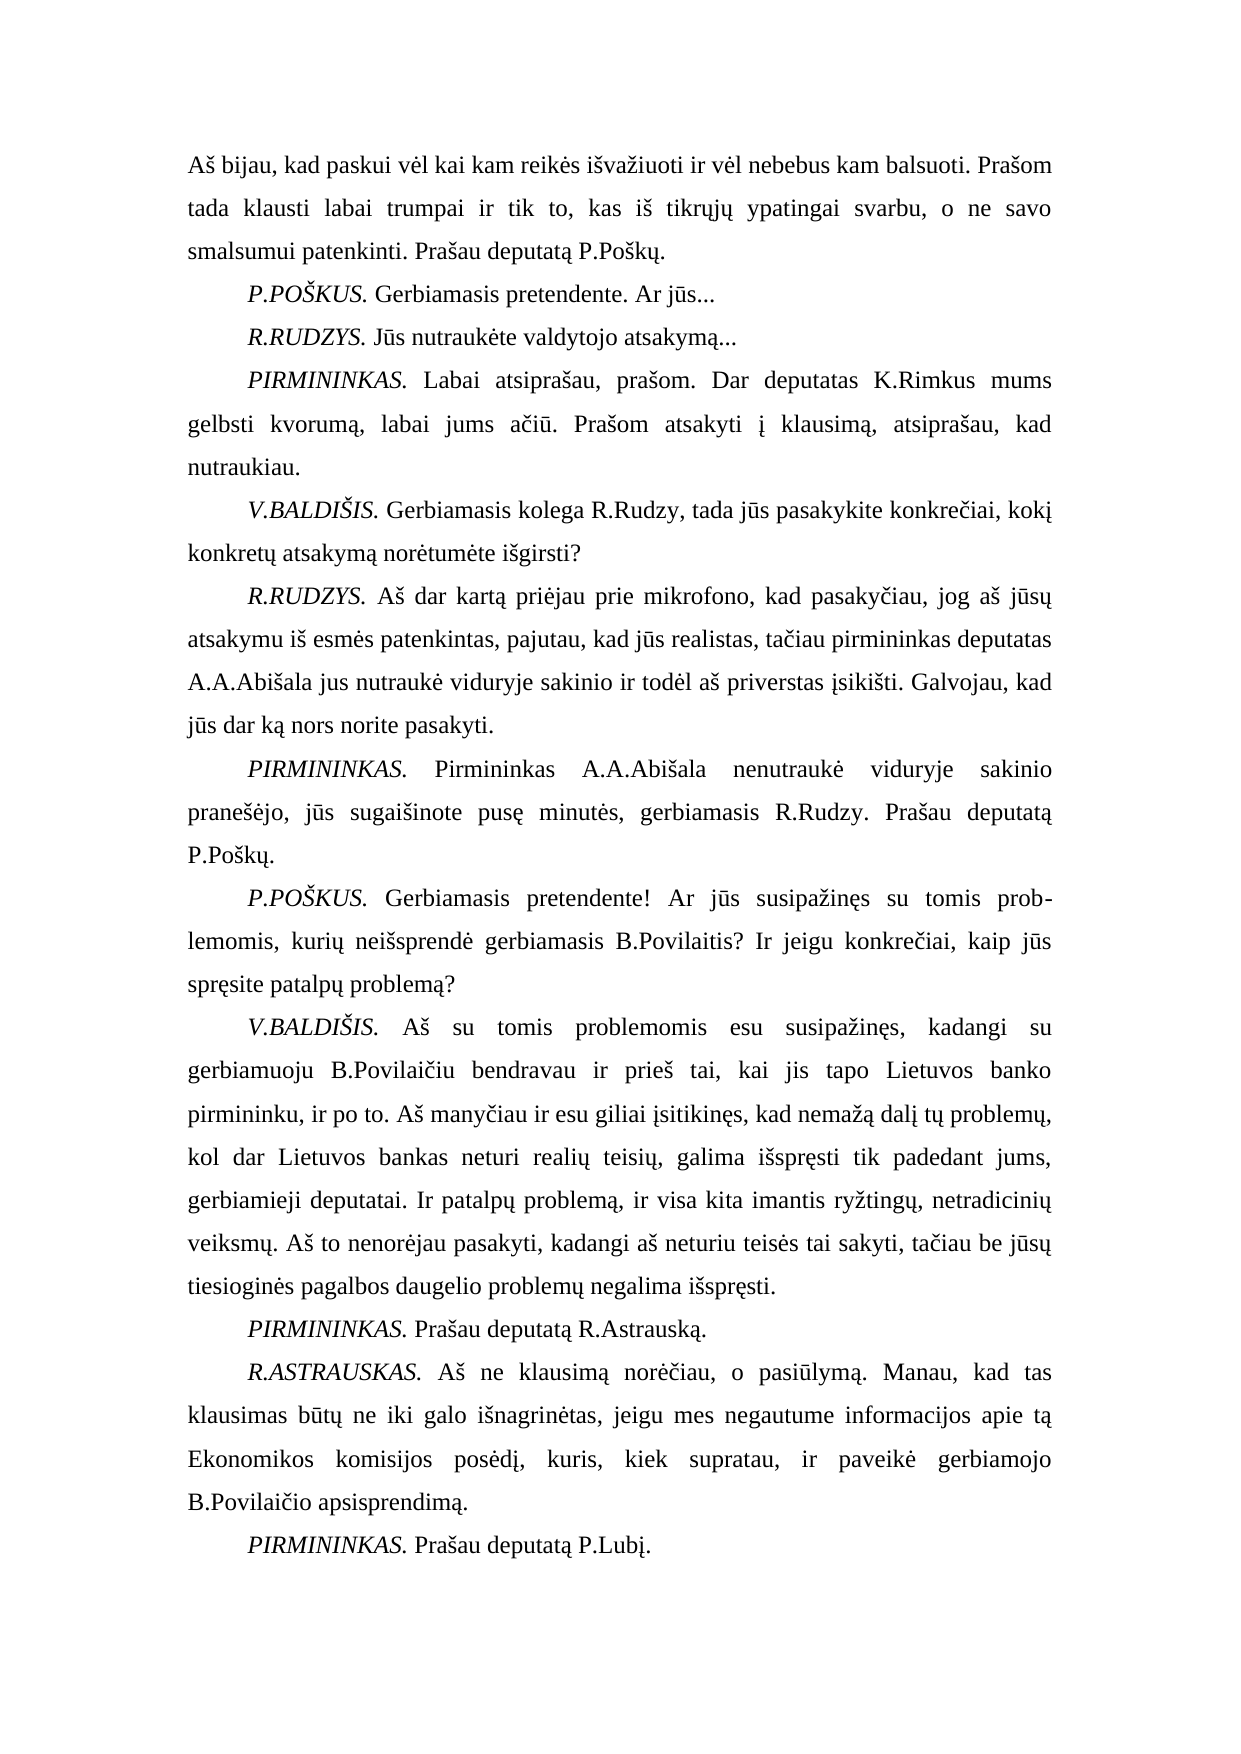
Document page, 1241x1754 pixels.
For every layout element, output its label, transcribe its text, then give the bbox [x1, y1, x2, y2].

text R.RUDZYS. Jūs nutraukėte valdytojo atsakymą... [187, 322, 1053, 351]
text P.POŠKUS. Gerbiamasis pretendente! Ar jūs susipažinęs su tomis prob­lemomis, kurių neišsprendė gerbiamasis B.Povilaitis? Ir jeigu konkrečiai, kaip jūs spręsite patalpų problemą? [187, 883, 1053, 998]
text PIRMININKAS. Prašau deputatą P.Lubį. [187, 1530, 1053, 1559]
text P.POŠKUS. Gerbiamasis pretendente. Ar jūs... [187, 279, 1053, 308]
text V.BALDIŠIS. Gerbiamasis kolega R.Rudzy, tada jūs pasakykite konkrečiai, kokį konkretų atsakymą norėtumėte išgirsti? [187, 495, 1053, 567]
text R.ASTRAUSKAS. Aš ne klausimą norėčiau, o pasiūlymą. Manau, kad tas klausimas būtų ne iki galo išnagrinėtas, jeigu mes negautume informacijos apie tą Ekonomikos komisijos posėdį, kuris, kiek supratau, ir paveikė gerbiamojo B.Povilaičio apsisprendimą. [187, 1357, 1053, 1516]
text PIRMININKAS. Prašau deputatą R.Astrauską. [187, 1314, 1053, 1343]
text R.RUDZYS. Aš dar kartą priėjau prie mikrofono, kad pasakyčiau, jog aš jūsų atsakymu iš esmės patenkintas, pajutau, kad jūs realistas, tačiau pirmininkas deputatas A.A.Abišala jus nutraukė viduryje sakinio ir todėl aš priverstas įsikišti. Galvojau, kad jūs dar ką nors norite pasakyti. [187, 581, 1053, 739]
text PIRMININKAS. Pirmininkas A.A.Abišala nenutraukė viduryje sakinio pranešėjo, jūs sugaišinote pusę minutės, gerbiamasis R.Rudzy. Prašau deputatą P.Poškų. [187, 754, 1053, 869]
text PIRMININKAS. Labai atsiprašau, prašom. Dar deputatas K.Rimkus mums gelbsti kvorumą, labai jums ačiū. Prašom atsakyti į klausimą, atsiprašau, kad nutraukiau. [187, 366, 1053, 481]
text V.BALDIŠIS. Aš su tomis problemomis esu susipažinęs, kadangi su gerbiamuoju B.Povilaičiu bendravau ir prieš tai, kai jis tapo Lietuvos banko pirmininku, ir po to. Aš manyčiau ir esu giliai įsitikinęs, kad nemažą dalį tų problemų, kol dar Lietuvos bankas neturi realių teisių, galima išspręsti tik padedant jums, gerbiamieji deputatai. Ir patalpų problemą, ir visa kita imantis ryžtingų, netradicinių veiksmų. Aš to nenorėjau pasakyti, kadangi aš neturiu teisės tai sakyti, tačiau be jūsų tiesioginės pagalbos daugelio proble­mų negalima išspręsti. [187, 1012, 1053, 1300]
text Aš bijau, kad paskui vėl kai kam reikės išvažiuoti ir vėl nebebus kam balsuoti. Prašom tada klausti labai trumpai ir tik to, kas iš tikrųjų ypatingai svarbu, o ne savo smalsumui patenkinti. Prašau deputatą P.Poškų. [187, 150, 1053, 265]
